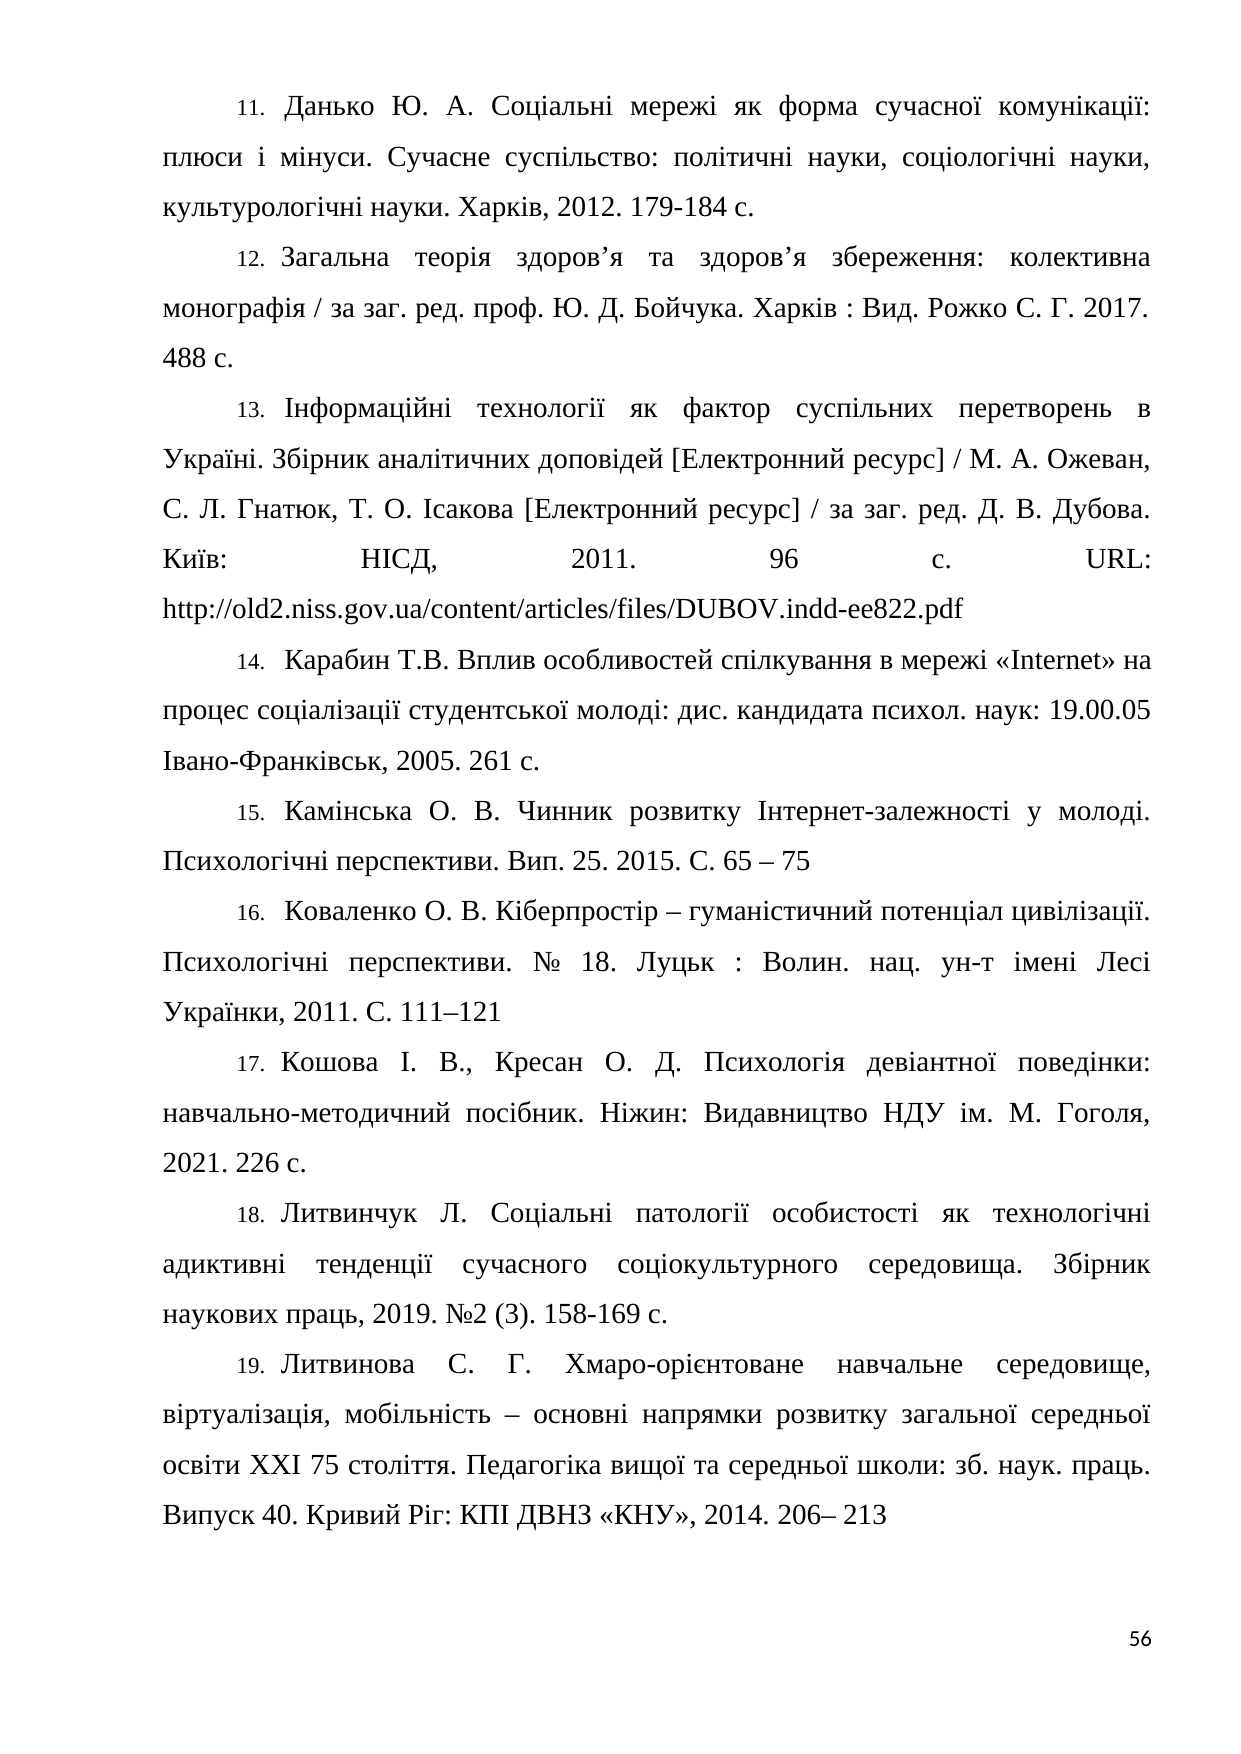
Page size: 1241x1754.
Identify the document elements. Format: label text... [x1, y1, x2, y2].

list Коваленко О. В. Кіберпростір – гуманістичний потенціал цивілізації. Психологічні перспективи. № 18. Луцьк : Волин. нац. ун-т імені Лесі Українки, 2011. С. 111–121 [162, 893, 1152, 1028]
list Загальна теорія здоров’я та здоров’я збереження: колективна монографія / за заг. ред. проф. Ю. Д. Бойчука. Харків : Вид. Рожко С. Г. 2017. 488 с. [162, 239, 1152, 374]
list Литвинова С. Г. Хмаро-орієнтоване навчальне середовище, віртуалізація, мобільність – основні напрямки розвитку загальної середньої освіти ХХІ 75 століття. Педагогіка вищої та середньої школи: зб. наук. праць. Випуск 40. Кривий Ріг: КПІ ДВНЗ «КНУ», 2014. 206– 213 [162, 1346, 1152, 1531]
list Карабин Т.В. Вплив особливостей спілкування в мережі «Internet» на процес соціалізації студентської молоді: дис. кандидата психол. наук: 19.00.05 Івано-Франківськ, 2005. 261 с. [162, 642, 1152, 776]
list Інформаційні технології як фактор суспільних перетворень в Україні. Збірник аналітичних доповідей [Електронний ресурс] / М. А. Ожеван, С. Л. Гнатюк, Т. О. Ісакова [Електронний ресурс] / за заг. ред. Д. В. Дубова. Київ: НІСД, 2011. 96 с. URL: http://old2.niss.gov.ua/content/articles/files/DUBOV.indd-ee822.pdf [162, 390, 1152, 625]
list Камінська О. В. Чинник розвитку Інтернет-залежності у молоді. Психологічні перспективи. Вип. 25. 2015. С. 65 – 75 [162, 793, 1152, 877]
list Кошова І. В., Кресан О. Д. Психологія девіантної поведінки: навчально-методичний посібник. Ніжин: Видавництво НДУ ім. М. Гоголя, 2021. 226 с. [162, 1044, 1152, 1179]
list Литвинчук Л. Соціальні патології особистості як технологічні адиктивні тенденції сучасного соціокультурного середовища. Збірник наукових праць, 2019. №2 (3). 158-169 с. [162, 1195, 1152, 1329]
list Данько Ю. А. Соціальні мережі як форма сучасної комунікації: плюси і мінуси. Сучасне суспільство: політичні науки, соціологічні науки, культурологічні науки. Харків, 2012. 179-184 с. [162, 88, 1152, 223]
